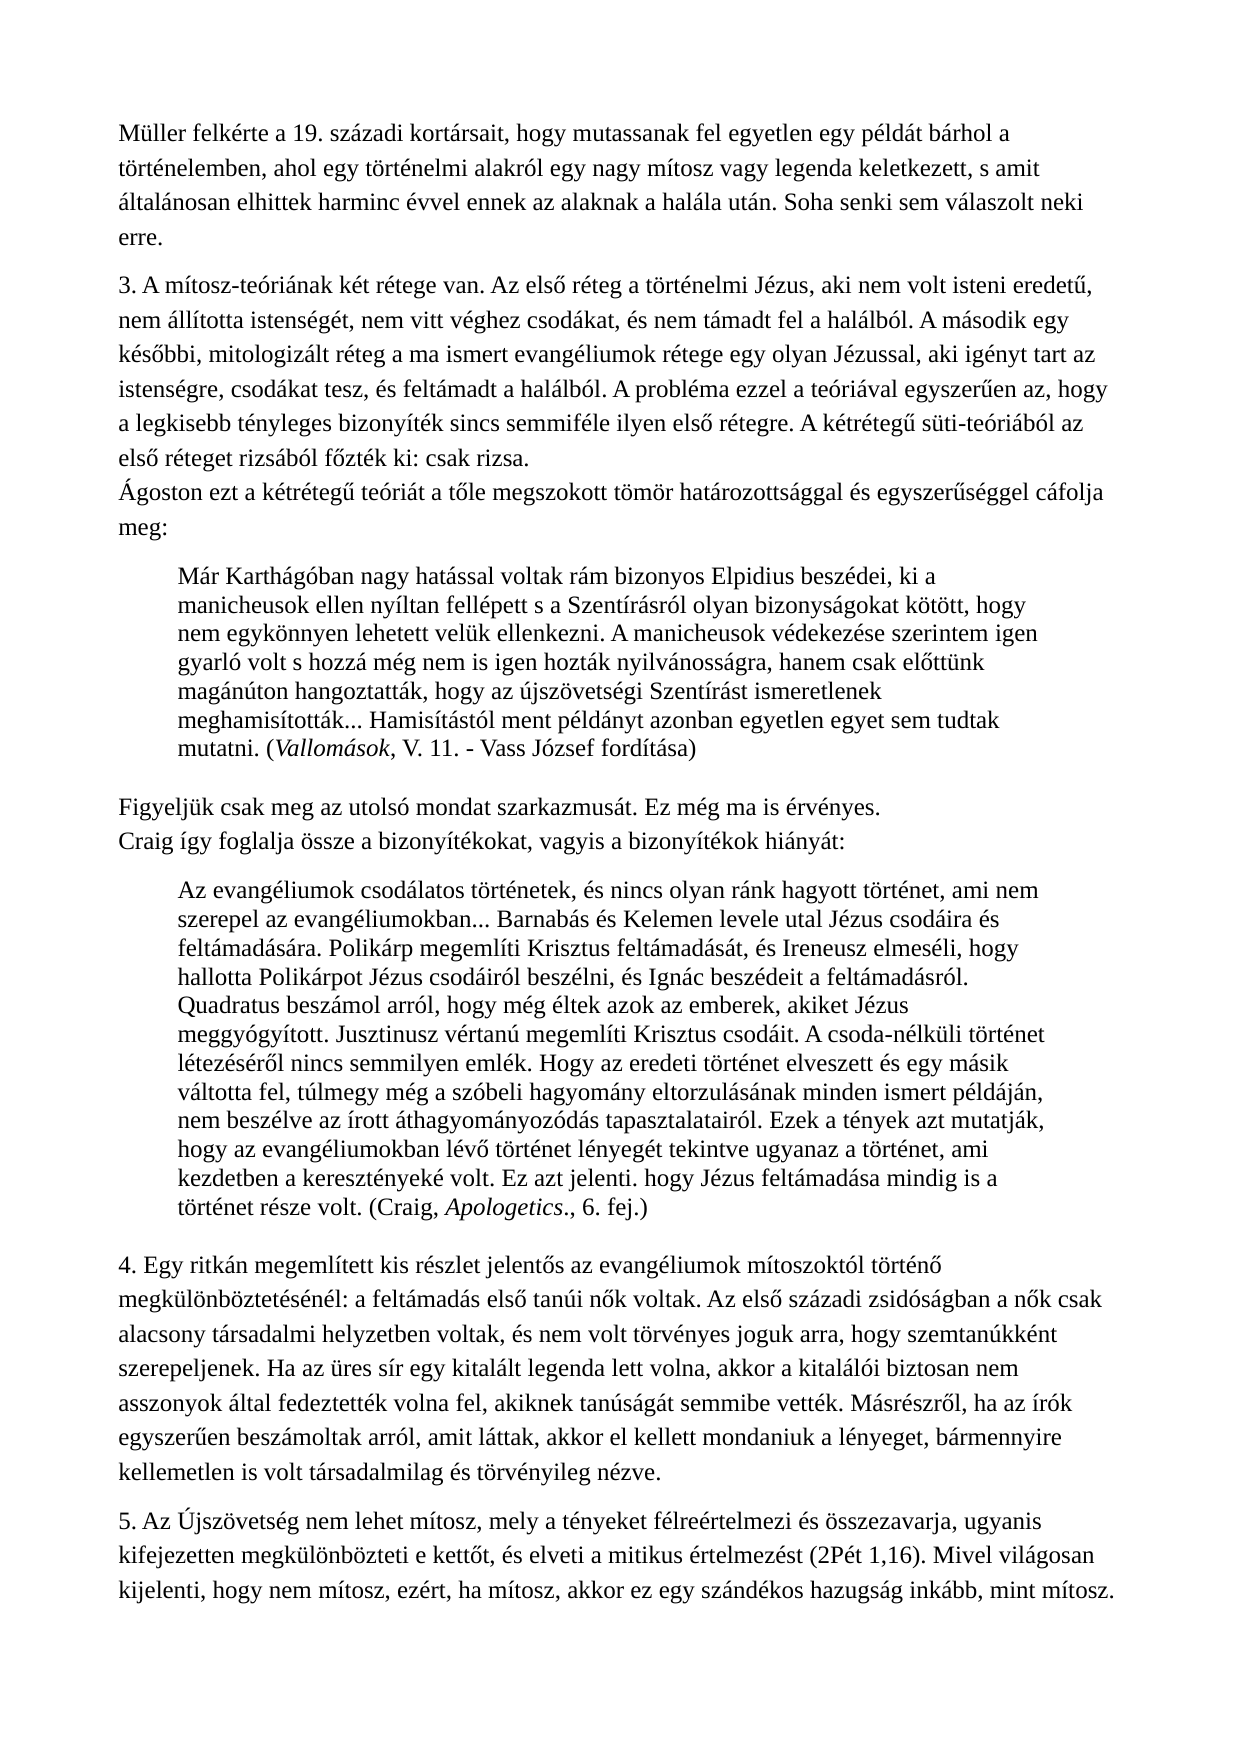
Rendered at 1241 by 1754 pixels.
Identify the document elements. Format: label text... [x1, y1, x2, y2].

text 5. Az Újszövetség nem lehet mítosz, mely a tényeket félreértelmezi és összezavarja, ugyanis kifejezetten megkülönbözteti e kettőt, és elveti a mitikus értelmezést (2Pét 1,16). Mivel világosan kijelenti, hogy nem mítosz, ezért, ha mítosz, akkor ez egy szándékos hazugság inkább, mint mítosz. [118, 1506, 1122, 1603]
text 3. A mítosz-teóriának két rétege van. Az első réteg a történelmi Jézus, aki nem volt isteni eredetű, nem állította istenségét, nem vitt véghez csodákat, és nem támadt fel a halálból. A második egy későbbi, mitologizált réteg a ma ismert evangéliumok rétege egy olyan Jézussal, aki igényt tart az istenségre, csodákat tesz, és feltámadt a halálból. A probléma ezzel a teóriával egyszerűen az, hogy a legkisebb tényleges bizonyíték sincs semmiféle ilyen első rétegre. A kétrétegű süti-teóriából az első réteget rizsából főzték ki: csak rizsa. Ágoston ezt a kétrétegű teóriát a tőle megszokott tömör határozottsággal és egyszerűséggel cáfolja meg: [118, 271, 1122, 541]
text Müller felkérte a 19. századi kortársait, hogy mutassanak fel egyetlen egy példát bárhol a történelemben, ahol egy történelmi alakról egy nagy mítosz vagy legenda keletkezett, s amit általánosan elhittek harminc évvel ennek az alaknak a halála után. Soha senki sem válaszolt neki erre. [118, 118, 1122, 250]
text 4. Egy ritkán megemlített kis részlet jelentős az evangéliumok mítoszoktól történő megkülönböztetésénél: a feltámadás első tanúi nők voltak. Az első századi zsidóságban a nők csak alacsony társadalmi helyzetben voltak, és nem volt törvényes joguk arra, hogy szemtanúkként szerepeljenek. Ha az üres sír egy kitalált legenda lett volna, akkor a kitalálói biztosan nem asszonyok által fedeztették volna fel, akiknek tanúságát semmibe vették. Másrészről, ha az írók egyszerűen beszámoltak arról, amit láttak, akkor el kellett mondaniuk a lényeget, bármennyire kellemetlen is volt társadalmilag és törvényileg nézve. [118, 1250, 1122, 1485]
text Az evangéliumok csodálatos történetek, és nincs olyan ránk hagyott történet, ami nem szerepel az evangéliumokban... Barnabás és Kelemen levele utal Jézus csodáira és feltámadására. Polikárp megemlíti Krisztus feltámadását, és Ireneusz elmeséli, hogy hallotta Polikárpot Jézus csodáiról beszélni, és Ignác beszédeit a feltámadásról. Quadratus beszámol arról, hogy még éltek azok az emberek, akiket Jézus meggyógyított. Jusztinusz vértanú megemlíti Krisztus csodáit. A csoda-nélküli történet létezéséről nincs semmilyen emlék. Hogy az eredeti történet elveszett és egy másik váltotta fel, túlmegy még a szóbeli hagyomány eltorzulásának minden ismert példáján, nem beszélve az írott áthagyományozódás tapasztalatairól. Ezek a tények azt mutatják, hogy az evangéliumokban lévő történet lényegét tekintve ugyanaz a történet, ami kezdetben a keresztényeké volt. Ez azt jelenti. hogy Jézus feltámadása mindig is a történet része volt. (Craig, Apologetics., 6. fej.) [177, 875, 1063, 1220]
text Figyeljük csak meg az utolsó mondat szarkazmusát. Ez még ma is érvényes. Craig így foglalja össze a bizonyítékokat, vagyis a bizonyítékok hiányát: [118, 792, 1122, 855]
text Már Karthágóban nagy hatással voltak rám bizonyos Elpidius beszédei, ki a manicheusok ellen nyíltan fellépett s a Szentírásról olyan bizonyságokat kötött, hogy nem egykönnyen lehetett velük ellenkezni. A manicheusok védekezése szerintem igen gyarló volt s hozzá még nem is igen hozták nyilvánosságra, hanem csak előttünk magánúton hangoztatták, hogy az újszövetségi Szentírást ismeretlenek meghamisították... Hamisítástól ment példányt azonban egyetlen egyet sem tudtak mutatni. (Vallomások, V. 11. - Vass József fordítása) [177, 561, 1063, 762]
